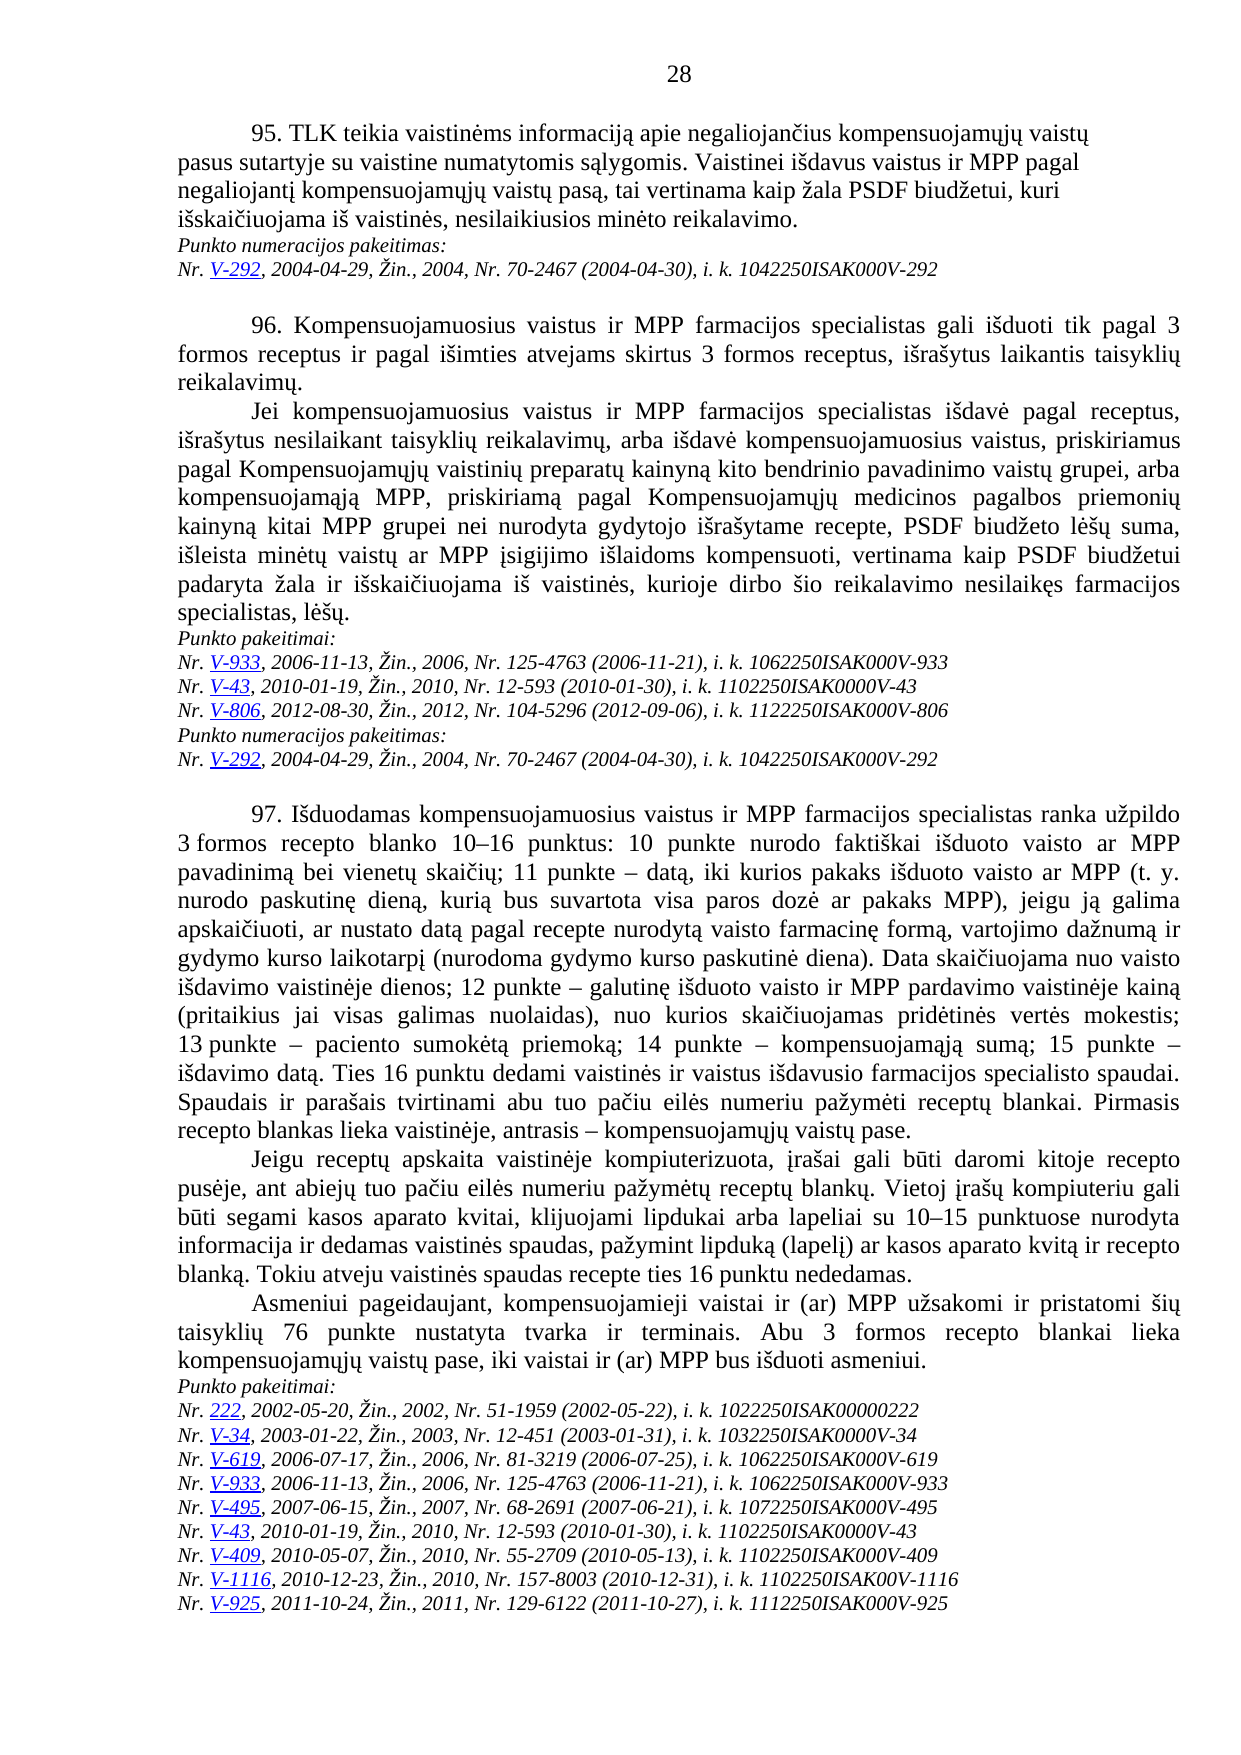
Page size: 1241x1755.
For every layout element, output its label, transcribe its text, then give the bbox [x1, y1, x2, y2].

text Nr. V-925, 2011-10-24, Žin., 2011, Nr. 129-6122 (2011-10-27), i. k. 1112250ISAK000V-925 [177, 1591, 1181, 1615]
text Nr. 222, 2002-05-20, Žin., 2002, Nr. 51-1959 (2002-05-22), i. k. 1022250ISAK00000222 [177, 1398, 1181, 1422]
text Nr. V-292, 2004-04-29, Žin., 2004, Nr. 70-2467 (2004-04-30), i. k. 1042250ISAK000V-292 [177, 747, 1181, 771]
text 97. Išduodamas kompensuojamuosius vaistus ir MPP farmacijos specialistas ranka užpildo 3 formos recepto blanko 10–16 punktus: 10 punkte nurodo faktiškai išduoto vaisto ar MPP pavadinimą bei vienetų skaičių; 11 punkte – datą, iki kurios pakaks išduoto vaisto ar MPP (t. y. nurodo paskutinę dieną, kurią bus suvartota visa paros dozė ar pakaks MPP), jeigu ją galima apskaičiuoti, ar nustato datą pagal recepte nurodytą vaisto farmacinę formą, vartojimo dažnumą ir gydymo kurso laikotarpį (nurodoma gydymo kurso paskutinė diena). Data skaičiuojama nuo vaisto išdavimo vaistinėje dienos; 12 punkte – galutinę išduoto vaisto ir MPP pardavimo vaistinėje kainą (pritaikius jai visas galimas nuolaidas), nuo kurios skaičiuojamas pridėtinės vertės mokestis; 13 punkte – paciento sumokėtą priemoką; 14 punkte – kompensuojamąją sumą; 15 punkte – išdavimo datą. Ties 16 punktu dedami vaistinės ir vaistus išdavusio farmacijos specialisto spaudai. Spaudais ir parašais tvirtinami abu tuo pačiu eilės numeriu pažymėti receptų blankai. Pirmasis recepto blankas lieka vaistinėje, antrasis – kompensuojamųjų vaistų pase. [177, 799, 1181, 1144]
text Nr. V-43, 2010-01-19, Žin., 2010, Nr. 12-593 (2010-01-30), i. k. 1102250ISAK0000V-43 [177, 674, 1181, 698]
text Punkto pakeitimai: [177, 1374, 1181, 1398]
text Jeigu receptų apskaita vaistinėje kompiuterizuota, įrašai gali būti daromi kitoje recepto pusėje, ant abiejų tuo pačiu eilės numeriu pažymėtų receptų blankų. Vietoj įrašų kompiuteriu gali būti segami kasos aparato kvitai, klijuojami lipdukai arba lapeliai su 10–15 punktuose nurodyta informacija ir dedamas vaistinės spaudas, pažymint lipduką (lapelį) ar kasos aparato kvitą ir recepto blanką. Tokiu atveju vaistinės spaudas recepte ties 16 punktu nededamas. [177, 1144, 1181, 1288]
text Nr. V-619, 2006-07-17, Žin., 2006, Nr. 81-3219 (2006-07-25), i. k. 1062250ISAK000V-619 [177, 1447, 1181, 1471]
text 95. TLK teikia vaistinėms informaciją apie negaliojančius kompensuojamųjų vaistų pasus sutartyje su vaistine numatytomis sąlygomis. Vaistinei išdavus vaistus ir MPP pagal negaliojantį kompensuojamųjų vaistų pasą, tai vertinama kaip žala PSDF biudžetui, kuri išskaičiuojama iš vaistinės, nesilaikiusios minėto reikalavimo. [177, 118, 1122, 233]
text Nr. V-292, 2004-04-29, Žin., 2004, Nr. 70-2467 (2004-04-30), i. k. 1042250ISAK000V-292 [177, 257, 1181, 281]
text Nr. V-1116, 2010-12-23, Žin., 2010, Nr. 157-8003 (2010-12-31), i. k. 1102250ISAK00V-1116 [177, 1567, 1181, 1591]
text Punkto numeracijos pakeitimas: [177, 233, 1181, 257]
text Nr. V-933, 2006-11-13, Žin., 2006, Nr. 125-4763 (2006-11-21), i. k. 1062250ISAK000V-933 [177, 1471, 1181, 1495]
text Nr. V-806, 2012-08-30, Žin., 2012, Nr. 104-5296 (2012-09-06), i. k. 1122250ISAK000V-806 [177, 698, 1181, 722]
text Nr. V-409, 2010-05-07, Žin., 2010, Nr. 55-2709 (2010-05-13), i. k. 1102250ISAK000V-409 [177, 1543, 1181, 1567]
text 96. Kompensuojamuosius vaistus ir MPP farmacijos specialistas gali išduoti tik pagal 3 formos receptus ir pagal išimties atvejams skirtus 3 formos receptus, išrašytus laikantis taisyklių reikalavimų. [177, 310, 1181, 396]
text Punkto pakeitimai: [177, 626, 1181, 650]
text Nr. V-495, 2007-06-15, Žin., 2007, Nr. 68-2691 (2007-06-21), i. k. 1072250ISAK000V-495 [177, 1495, 1181, 1519]
text Nr. V-933, 2006-11-13, Žin., 2006, Nr. 125-4763 (2006-11-21), i. k. 1062250ISAK000V-933 [177, 650, 1181, 674]
text Punkto numeracijos pakeitimas: [177, 722, 1181, 747]
text Jei kompensuojamuosius vaistus ir MPP farmacijos specialistas išdavė pagal receptus, išrašytus nesilaikant taisyklių reikalavimų, arba išdavė kompensuojamuosius vaistus, priskiriamus pagal Kompensuojamųjų vaistinių preparatų kainyną kito bendrinio pavadinimo vaistų grupei, arba kompensuojamąją MPP, priskiriamą pagal Kompensuojamųjų medicinos pagalbos priemonių kainyną kitai MPP grupei nei nurodyta gydytojo išrašytame recepte, PSDF biudžeto lėšų suma, išleista minėtų vaistų ar MPP įsigijimo išlaidoms kompensuoti, vertinama kaip PSDF biudžetui padaryta žala ir išskaičiuojama iš vaistinės, kurioje dirbo šio reikalavimo nesilaikęs farmacijos specialistas, lėšų. [177, 396, 1181, 626]
text Nr. V-34, 2003-01-22, Žin., 2003, Nr. 12-451 (2003-01-31), i. k. 1032250ISAK0000V-34 [177, 1422, 1181, 1447]
text Asmeniui pageidaujant, kompensuojamieji vaistai ir (ar) MPP užsakomi ir pristatomi šių taisyklių 76 punkte nustatyta tvarka ir terminais. Abu 3 formos recepto blankai lieka kompensuojamųjų vaistų pase, iki vaistai ir (ar) MPP bus išduoti asmeniui. [177, 1288, 1181, 1374]
text Nr. V-43, 2010-01-19, Žin., 2010, Nr. 12-593 (2010-01-30), i. k. 1102250ISAK0000V-43 [177, 1519, 1181, 1543]
